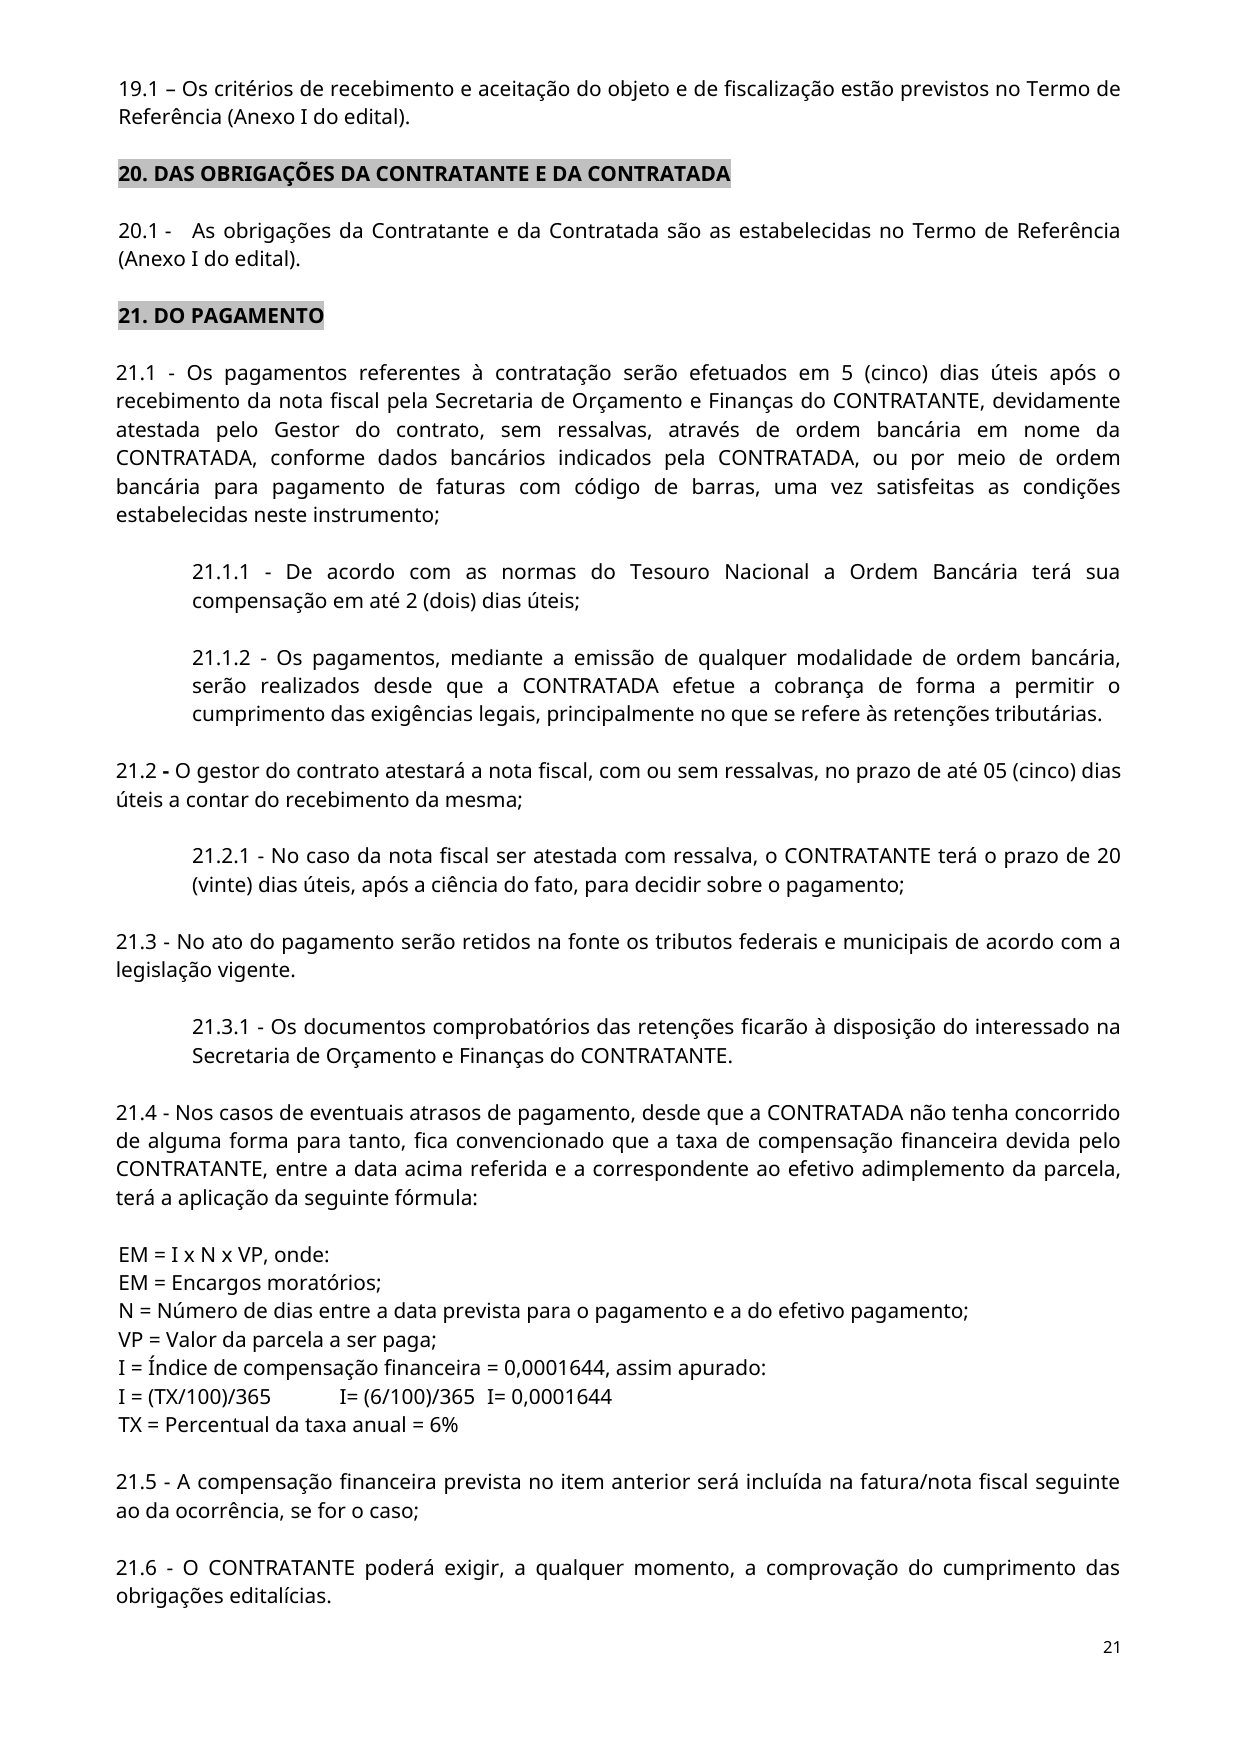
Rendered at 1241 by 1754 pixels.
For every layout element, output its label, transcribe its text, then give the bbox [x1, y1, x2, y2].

text 21.2.1 - No caso da nota fiscal ser atestada com ressalva, o CONTRATANTE terá o prazo de 20 (vinte) dias úteis, após a ciência do fato, para decidir sobre o pagamento; [192, 842, 1122, 898]
text 21.1.2 - Os pagamentos, mediante a emissão de qualquer modalidade de ordem bancária, serão realizados desde que a CONTRATADA efetue a cobrança de forma a permitir o cumprimento das exigências legais, principalmente no que se refere às retenções tributárias. [192, 643, 1122, 728]
text 21.6 - O CONTRATANTE poderá exigir, a qualquer momento, a comprovação do cumprimento das obrigações editalícias. [116, 1553, 1122, 1609]
text 21.2 - O gestor do contrato atestará a nota fiscal, com ou sem ressalvas, no prazo de até 05 (cinco) dias úteis a contar do recebimento da mesma; [116, 756, 1122, 813]
text N = Número de dias entre a data prevista para o pagamento e a do efetivo pagamento; [118, 1297, 1122, 1325]
text 19.1 – Os critérios de recebimento e aceitação do objeto e de fiscalização estão previstos no Termo de Referência (Anexo I do edital). [118, 74, 1122, 131]
text TX = Percentual da taxa anual = 6% [118, 1410, 1122, 1439]
text 20. DAS OBRIGAÇÕES DA CONTRATANTE E DA CONTRATADA [118, 159, 1122, 188]
text 21.1 - Os pagamentos referentes à contratação serão efetuados em 5 (cinco) dias úteis após o recebimento da nota fiscal pela Secretaria de Orçamento e Finanças do CONTRATANTE, devidamente atestada pelo Gestor do contrato, sem ressalvas, através de ordem bancária em nome da CONTRATADA, conforme dados bancários indicados pela CONTRATADA, ou por meio de ordem bancária para pagamento de faturas com código de barras, uma vez satisfeitas as condições estabelecidas neste instrumento; [116, 358, 1122, 529]
text I = (TX/100)/365 I= (6/100)/365 I= 0,0001644 [118, 1382, 1122, 1410]
text VP = Valor da parcela a ser paga; [118, 1325, 1122, 1353]
text 21.3 - No ato do pagamento serão retidos na fonte os tributos federais e municipais de acordo com a legislação vigente. [116, 927, 1122, 984]
text EM = Encargos moratórios; [118, 1268, 1122, 1297]
text EM = I x N x VP, onde: [118, 1240, 1122, 1268]
text 20.1 - As obrigações da Contratante e da Contratada são as estabelecidas no Termo de Referência (Anexo I do edital). [118, 216, 1122, 273]
text 21.1.1 - De acordo com as normas do Tesouro Nacional a Ordem Bancária terá sua compensação em até 2 (dois) dias úteis; [192, 557, 1122, 614]
text 21.5 - A compensação financeira prevista no item anterior será incluída na fatura/nota fiscal seguinte ao da ocorrência, se for o caso; [116, 1467, 1122, 1524]
text 21. DO PAGAMENTO [118, 301, 1122, 330]
text I = Índice de compensação financeira = 0,0001644, assim apurado: [118, 1353, 1122, 1382]
text 21.4 - Nos casos de eventuais atrasos de pagamento, desde que a CONTRATADA não tenha concorrido de alguma forma para tanto, fica convencionado que a taxa de compensação financeira devida pelo CONTRATANTE, entre a data acima referida e a correspondente ao efetivo adimplemento da parcela, terá a aplicação da seguinte fórmula: [116, 1098, 1122, 1211]
text 21.3.1 - Os documentos comprobatórios das retenções ficarão à disposição do interessado na Secretaria de Orçamento e Finanças do CONTRATANTE. [192, 1012, 1122, 1069]
